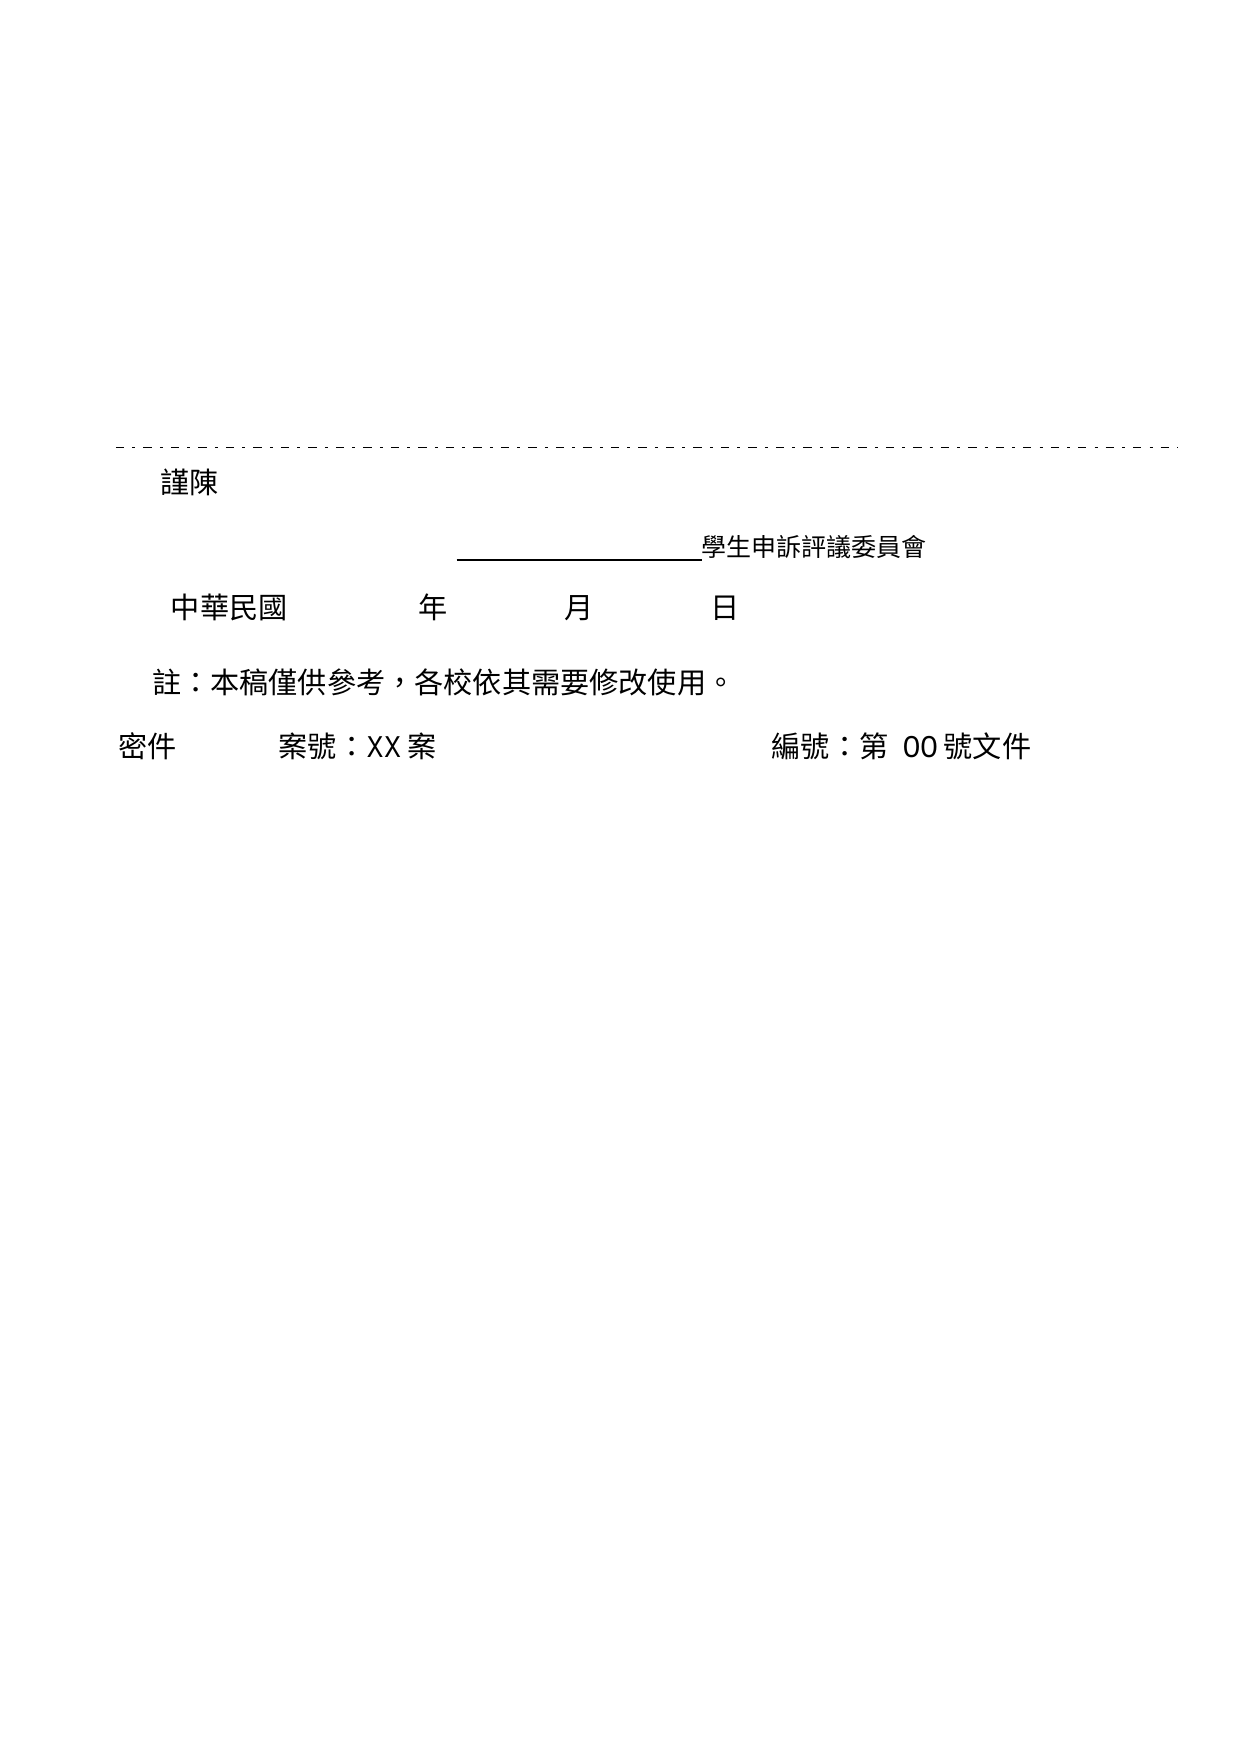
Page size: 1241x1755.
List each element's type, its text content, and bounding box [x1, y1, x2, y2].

text 註：本稿僅供參考，各校依其需要修改使用。 [152, 659, 772, 702]
text 學生申訴評議委員會 [118, 502, 1122, 564]
text 謹陳 [118, 439, 1122, 502]
text 中華民國 年 月 日 [118, 564, 1122, 627]
text 密件 案號：XX案 編號：第 OO號文件 [118, 723, 1122, 766]
